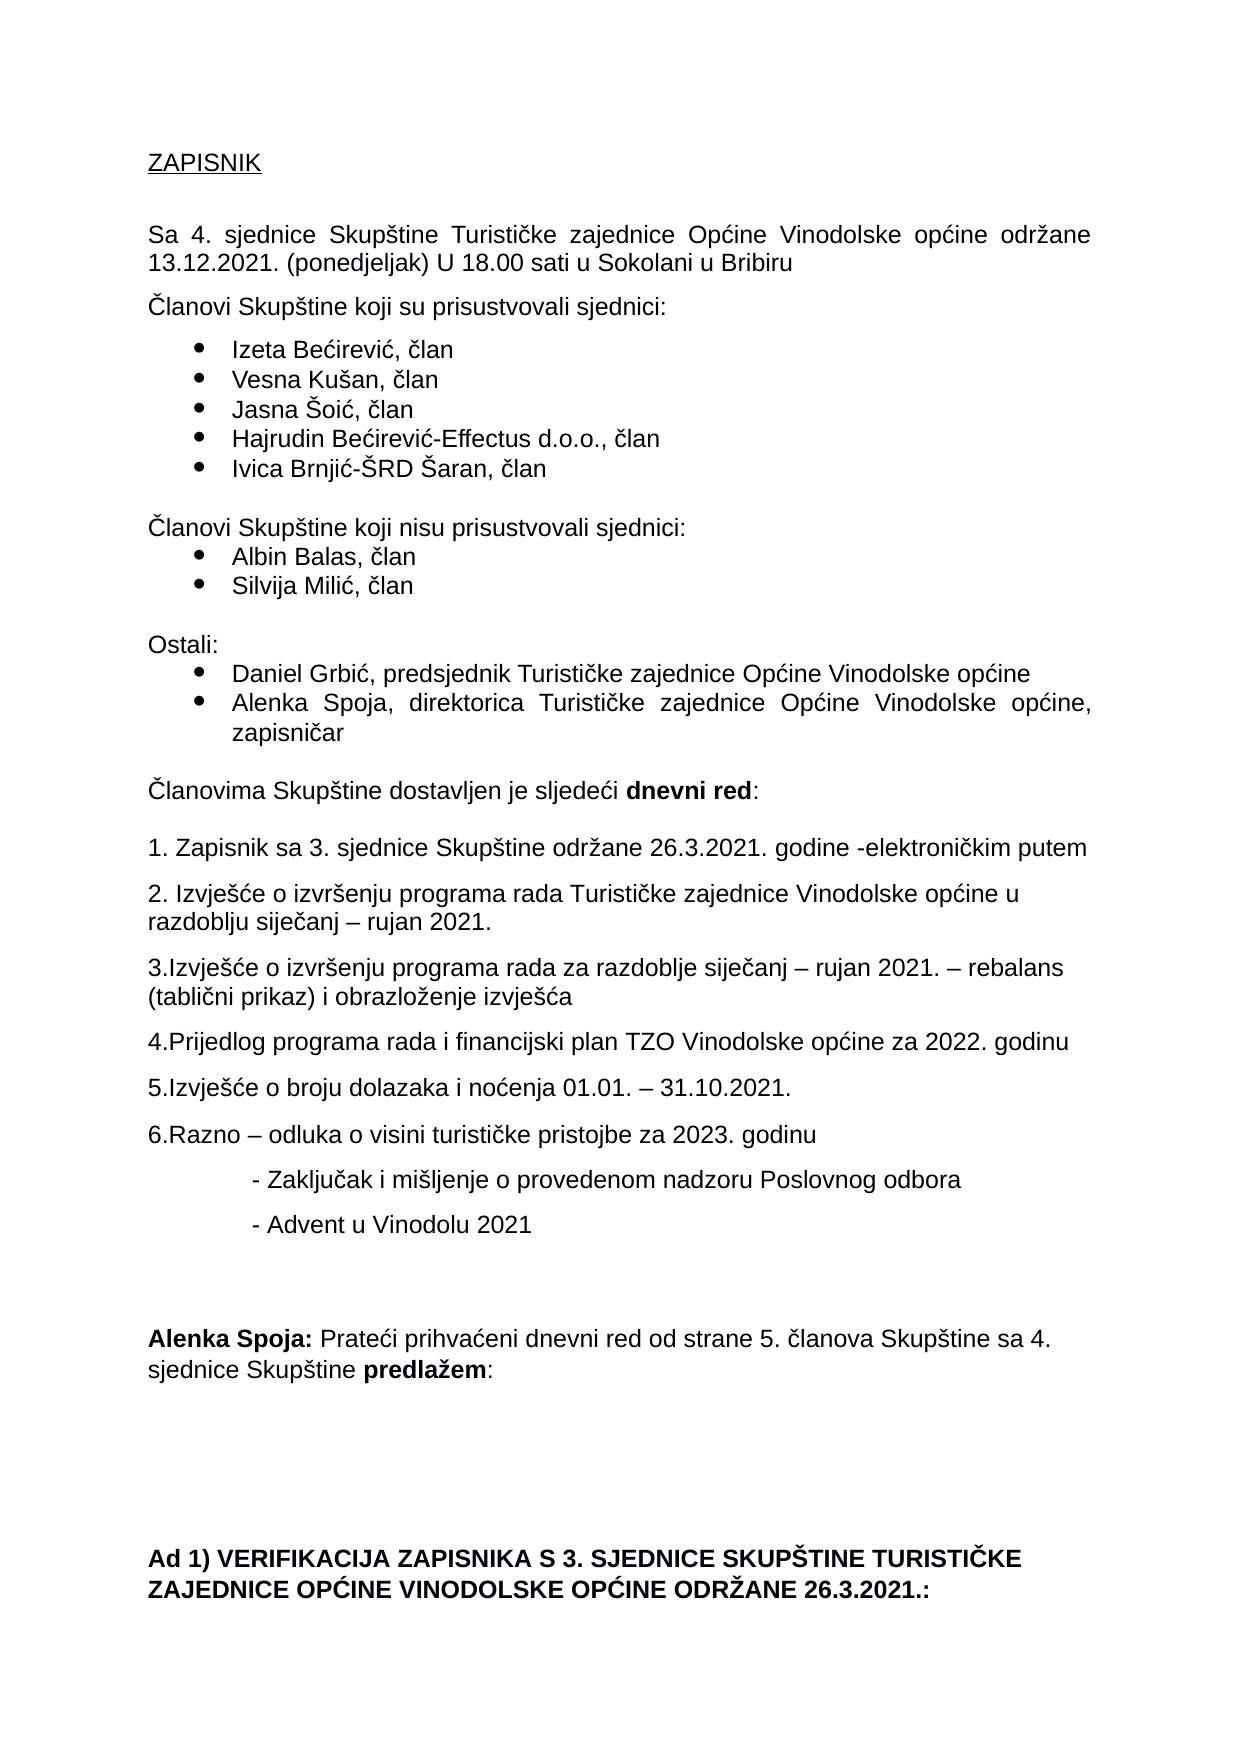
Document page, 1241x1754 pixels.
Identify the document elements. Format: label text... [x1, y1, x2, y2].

text 6.Razno – odluka o visini turističke pristojbe za 2023. godinu [148, 1119, 1093, 1148]
text Članovi Skupštine koji su prisustvovali sjednici: [148, 292, 1093, 321]
text 5.Izvješće o broju dolazaka i noćenja 01.01. – 31.10.2021. [148, 1072, 1093, 1103]
text Članovi Skupštine koji nisu prisustvovali sjednici: [148, 513, 1093, 542]
list Vesna Kušan, član [194, 365, 1093, 395]
text - Zaključak i mišljenje o provedenom nadzoru Poslovnog odbora [148, 1165, 1093, 1194]
list Hajrudin Bećirević-Effectus d.o.o., član [194, 424, 1093, 454]
text Članovima Skupštine dostavljen je sljedeći dnevni red: [148, 776, 1093, 804]
list Jasna Šoić, član [194, 395, 1093, 424]
list Alenka Spoja, direktorica Turističke zajednice Općine Vinodolske općine, zapisničar [194, 688, 1093, 747]
text Ostali: [148, 630, 1093, 659]
text Alenka Spoja: Prateći prihvaćeni dnevni red od strane 5. članova Skupštine sa 4. sjednice Skupštine predlažem: [148, 1324, 1093, 1383]
text - Advent u Vinodolu 2021 [148, 1210, 1093, 1239]
text Ad 1) VERIFIKACIJA ZAPISNIKA S 3. SJEDNICE SKUPŠTINE TURISTIČKE ZAJEDNICE OPĆINE VINODOLSKE OPĆINE ODRŽANE 26.3.2021.: [148, 1544, 1093, 1604]
text 2. Izvješće o izvršenju programa rada Turističke zajednice Vinodolske općine u razdoblju siječanj – rujan 2021. [148, 879, 1093, 936]
list Albin Balas, član [194, 542, 1093, 571]
text ZAPISNIK [148, 148, 1093, 176]
list Izeta Bećirević, član [194, 335, 1093, 365]
list Silvija Milić, član [194, 571, 1093, 601]
text 4.Prijedlog programa rada i financijski plan TZO Vinodolske općine za 2022. godinu [148, 1027, 1093, 1056]
text 3.Izvješće o izvršenju programa rada za razdoblje siječanj – rujan 2021. – rebalans (tablični prikaz) i obrazloženje izvješća [148, 953, 1093, 1010]
text 1. Zapisnik sa 3. sjednice Skupštine održane 26.3.2021. godine -elektroničkim putem [148, 833, 1093, 862]
list Ivica Brnjić-ŠRD Šaran, član [194, 454, 1093, 484]
text Sa 4. sjednice Skupštine Turističke zajednice Općine Vinodolske općine održane 13.12.2021. (ponedjeljak) U 18.00 sati u Sokolani u Bribiru [148, 220, 1093, 277]
list Daniel Grbić, predsjednik Turističke zajednice Općine Vinodolske općine [194, 659, 1093, 688]
